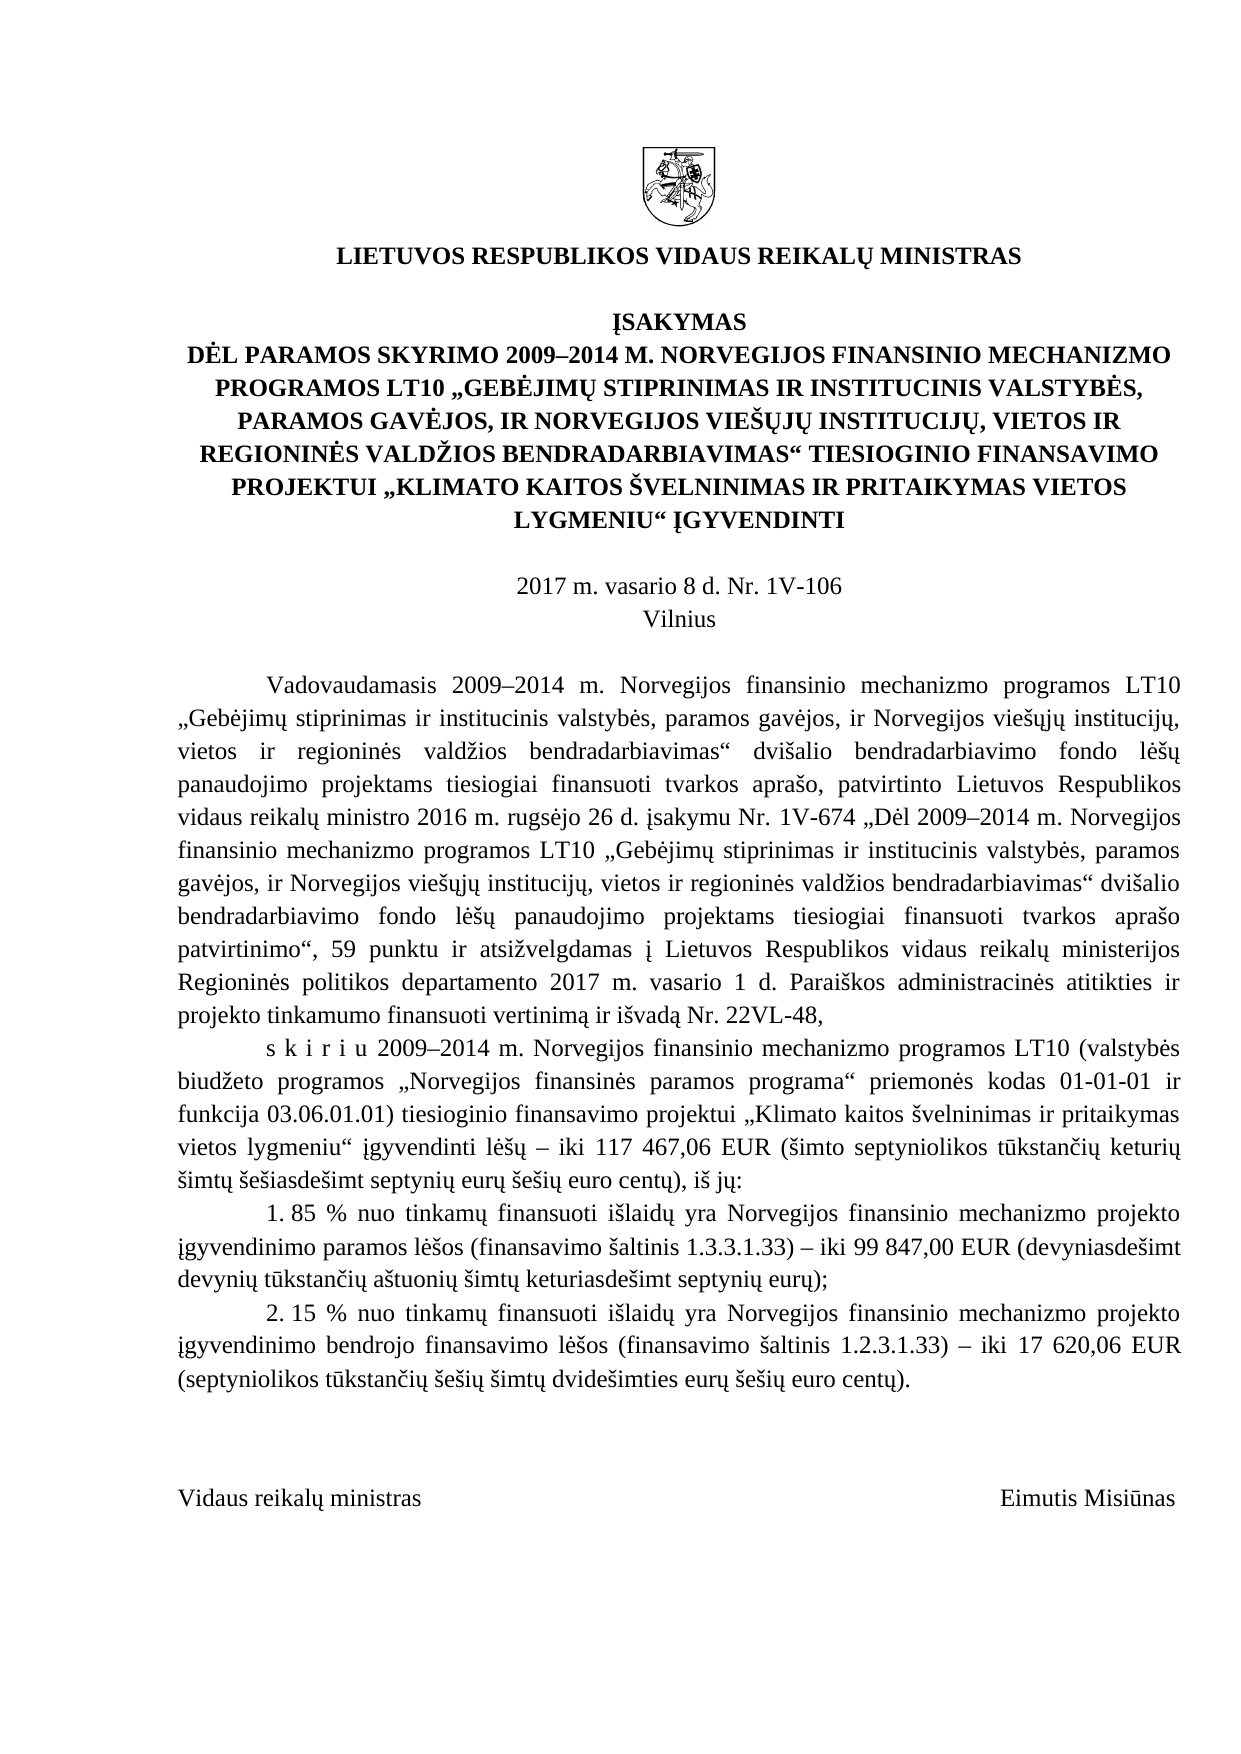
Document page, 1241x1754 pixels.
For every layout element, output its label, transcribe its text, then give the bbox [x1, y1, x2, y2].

text 2. 15 % nuo tinkamų finansuoti išlaidų yra Norvegijos finansinio mechanizmo projekto įgyvendinimo bendrojo finansavimo lėšos (finansavimo šaltinis 1.2.3.1.33) – iki 17 620,06 EUR (septyniolikos tūkstančių šešių šimtų dvidešimties eurų šešių euro centų). [177, 1298, 1181, 1392]
text 2017 m. vasario 8 d. Nr. 1V-106 [177, 571, 1181, 600]
text Vilnius [177, 604, 1181, 633]
text DĖL PARAMOS SKYRIMO 2009–2014 M. NORVEGIJOS FINANSINIO MECHANIZMO PROGRAMOS LT10 „GEBĖJIMŲ STIPRINIMAS IR INSTITUCINIS VALSTYBĖS, PARAMOS GAVĖJOS, IR NORVEGIJOS VIEŠŲJŲ INSTITUCIJŲ, VIETOS IR REGIONINĖS VALDŽIOS BENDRADARBIAVIMAS“ TIESIOGINIO FINANSAVIMO PROJEKTUI „Klimato kaitos švelninimas ir pritaikymas vietos lygmeniu“ ĮGYVENDINTI [177, 340, 1181, 534]
text 1. 85 % nuo tinkamų finansuoti išlaidų yra Norvegijos finansinio mechanizmo projekto įgyvendinimo paramos lėšos (finansavimo šaltinis 1.3.3.1.33) – iki 99 847,00 EUR (devyniasdešimt devynių tūkstančių aštuonių šimtų keturiasdešimt septynių eurų); [177, 1198, 1181, 1293]
text s k i r i u 2009–2014 m. Norvegijos finansinio mechanizmo programos LT10 (valstybės biudžeto programos „Norvegijos finansinės paramos programa“ priemonės kodas 01-01-01 ir funkcija 03.06.01.01) tiesioginio finansavimo projektui „Klimato kaitos švelninimas ir pritaikymas vietos lygmeniu“ įgyvendinti lėšų – iki 117 467,06 EUR (šimto septyniolikos tūkstančių keturių šimtų šešiasdešimt septynių eurų šešių euro centų), iš jų: [177, 1033, 1181, 1194]
text LIETUVOS RESPUBLIKOS VIDAUS REIKALŲ MINISTRAS [177, 241, 1181, 270]
text Vadovaudamasis 2009–2014 m. Norvegijos finansinio mechanizmo programos LT10 „Gebėjimų stiprinimas ir institucinis valstybės, paramos gavėjos, ir Norvegijos viešųjų institucijų, vietos ir regioninės valdžios bendradarbiavimas“ dvišalio bendradarbiavimo fondo lėšų panaudojimo projektams tiesiogiai finansuoti tvarkos aprašo, patvirtinto Lietuvos Respublikos vidaus reikalų ministro 2016 m. rugsėjo 26 d. įsakymu Nr. 1V-674 „Dėl 2009–2014 m. Norvegijos finansinio mechanizmo programos LT10 „Gebėjimų stiprinimas ir institucinis valstybės, paramos gavėjos, ir Norvegijos viešųjų institucijų, vietos ir regioninės valdžios bendradarbiavimas“ dvišalio bendradarbiavimo fondo lėšų panaudojimo projektams tiesiogiai finansuoti tvarkos aprašo patvirtinimo“, 59 punktu ir atsižvelgdamas į Lietuvos Respublikos vidaus reikalų ministerijos Regioninės politikos departamento 2017 m. vasario 1 d. Paraiškos administracinės atitikties ir projekto tinkamumo finansuoti vertinimą ir išvadą Nr. 22VL-48, [177, 670, 1181, 1029]
text Vidaus reikalų ministras Eimutis Misiūnas [177, 1483, 1181, 1512]
text ĮSAKYMAS [177, 307, 1181, 336]
